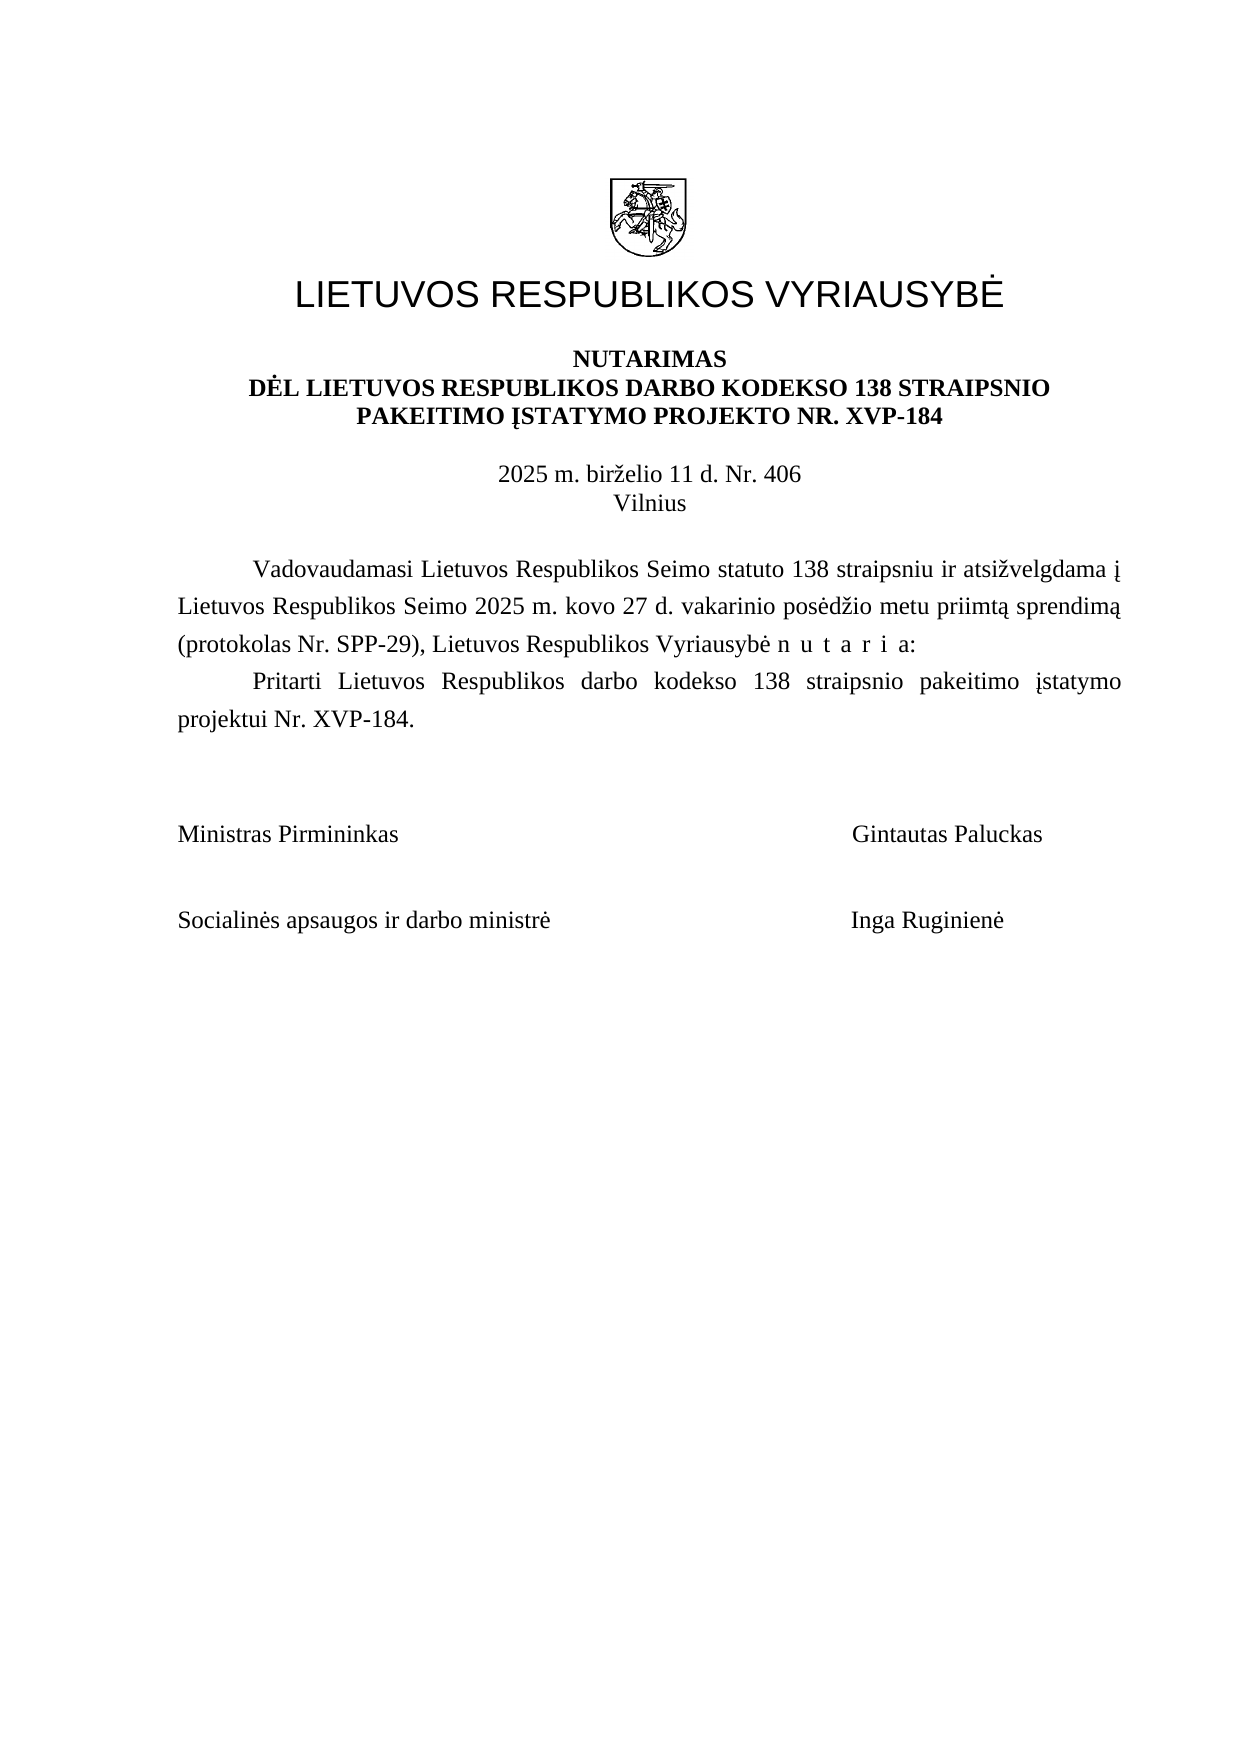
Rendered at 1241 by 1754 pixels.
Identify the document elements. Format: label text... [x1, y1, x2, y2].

text Socialinės apsaugos ir darbo ministrė Inga Ruginienė [177, 905, 1122, 934]
text Vadovaudamasi Lietuvos Respublikos Seimo statuto 138 straipsniu ir atsižvelgdama į Lietuvos Respublikos Seimo 2025 m. kovo 27 d. vakarinio posėdžio metu priimtą sprendimą (protokolas Nr. SPP-29), Lietuvos Respublikos Vyriausybė nutaria: [177, 545, 1122, 658]
text nutarimas [177, 344, 1122, 373]
text DĖL LIETUVOS RESPUBLIKOS DARBO KODEKSO 138 STRAIPSNIO PAKEITIMO ĮSTATYMO PROJEKTO NR. XVP-184 [177, 373, 1122, 430]
text Pritarti Lietuvos Respublikos darbo kodekso 138 straipsnio pakeitimo įstatymo projektui Nr. XVP-184. [177, 658, 1122, 733]
text Ministras Pirmininkas Gintautas Paluckas [177, 819, 1122, 848]
text 2025 m. birželio 11 d. Nr. 406 [177, 459, 1122, 488]
text Vilnius [177, 488, 1122, 516]
text Lietuvos Respublikos Vyriausybė [177, 272, 1122, 315]
